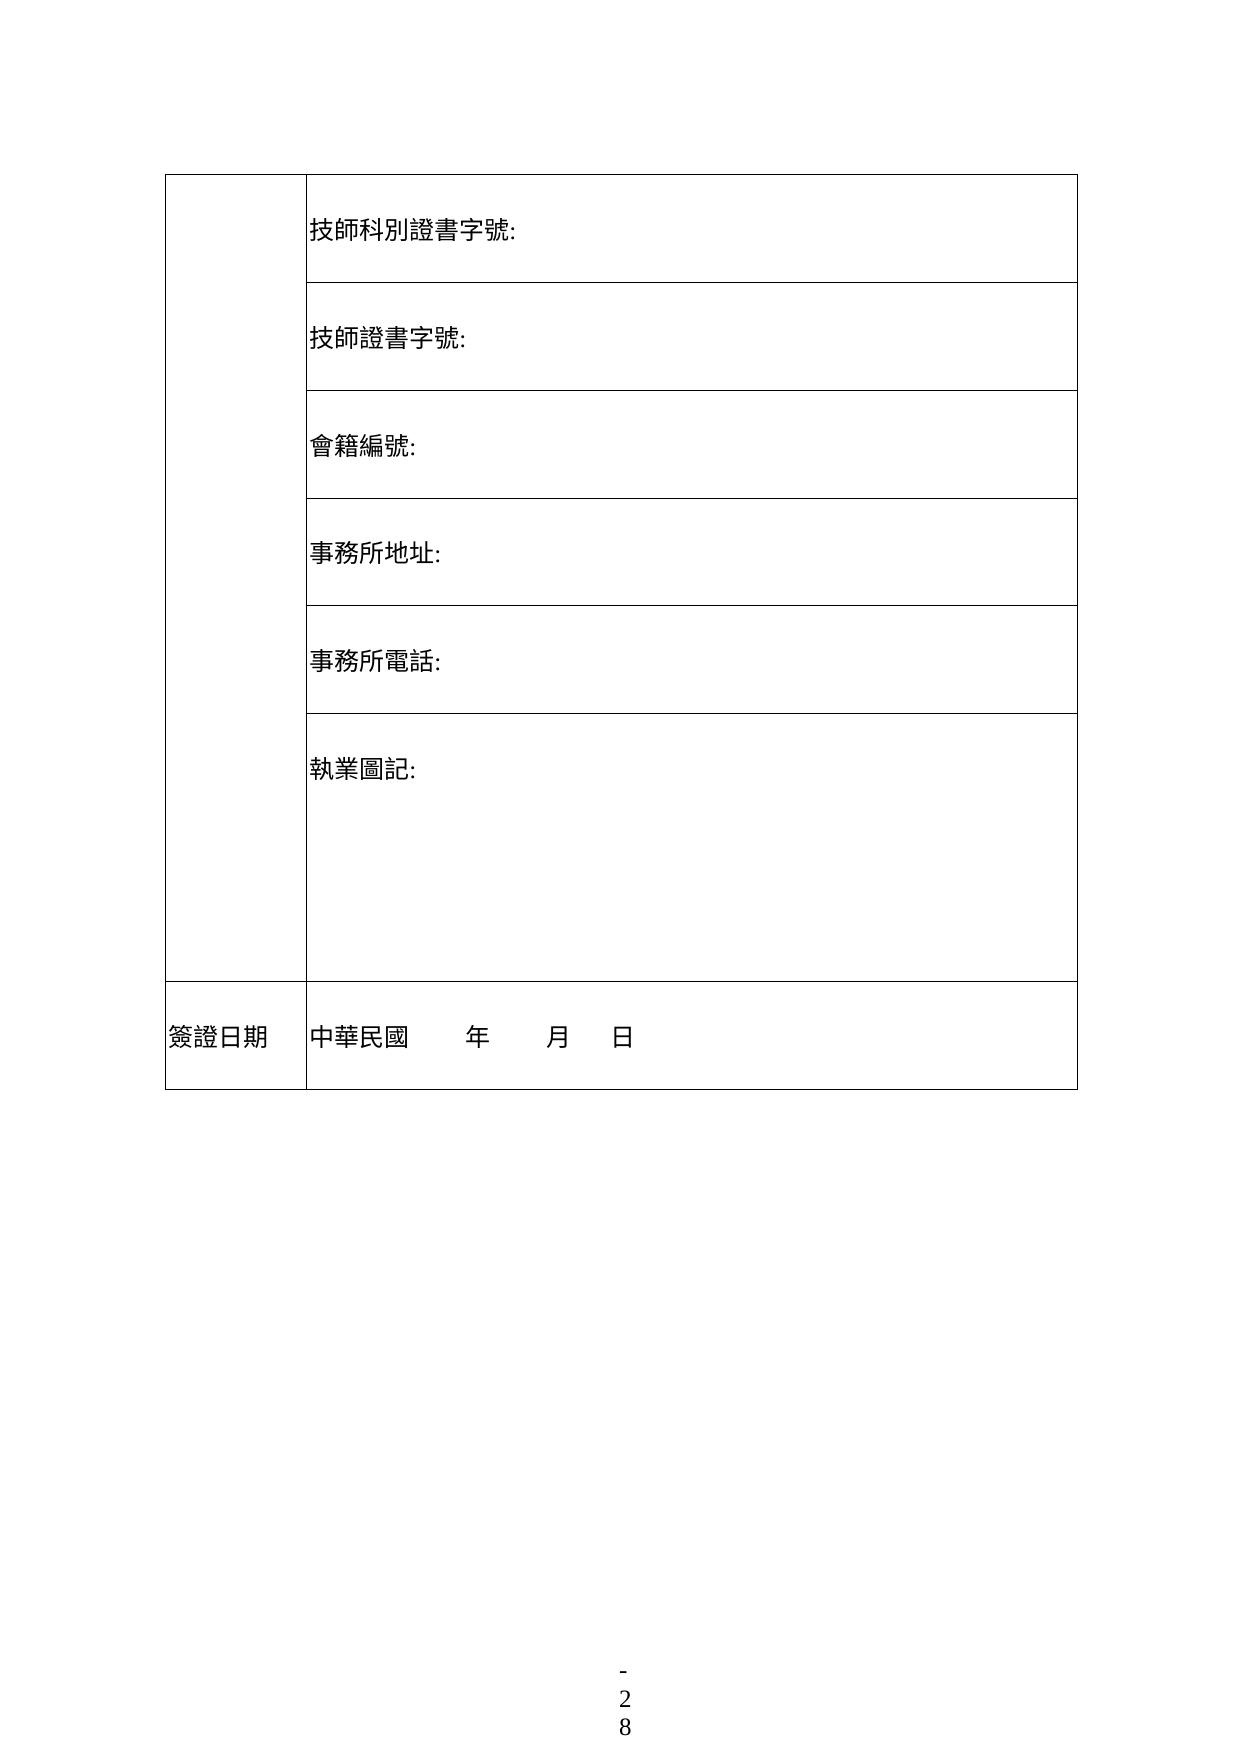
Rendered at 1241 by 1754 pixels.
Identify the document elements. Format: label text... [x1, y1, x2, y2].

table_cell 事務所地址: [307, 499, 1077, 605]
table_cell 執業圖記: [307, 714, 1077, 981]
table_cell 簽證日期 [166, 982, 306, 1089]
table_cell 會籍編號: [307, 391, 1077, 497]
table_cell 技師科別證書字號: [307, 175, 1077, 282]
table_cell 中華民國 年 月 日 [307, 982, 1077, 1089]
table_cell 事務所電話: [307, 606, 1077, 713]
table_cell 技師證書字號: [307, 283, 1077, 389]
